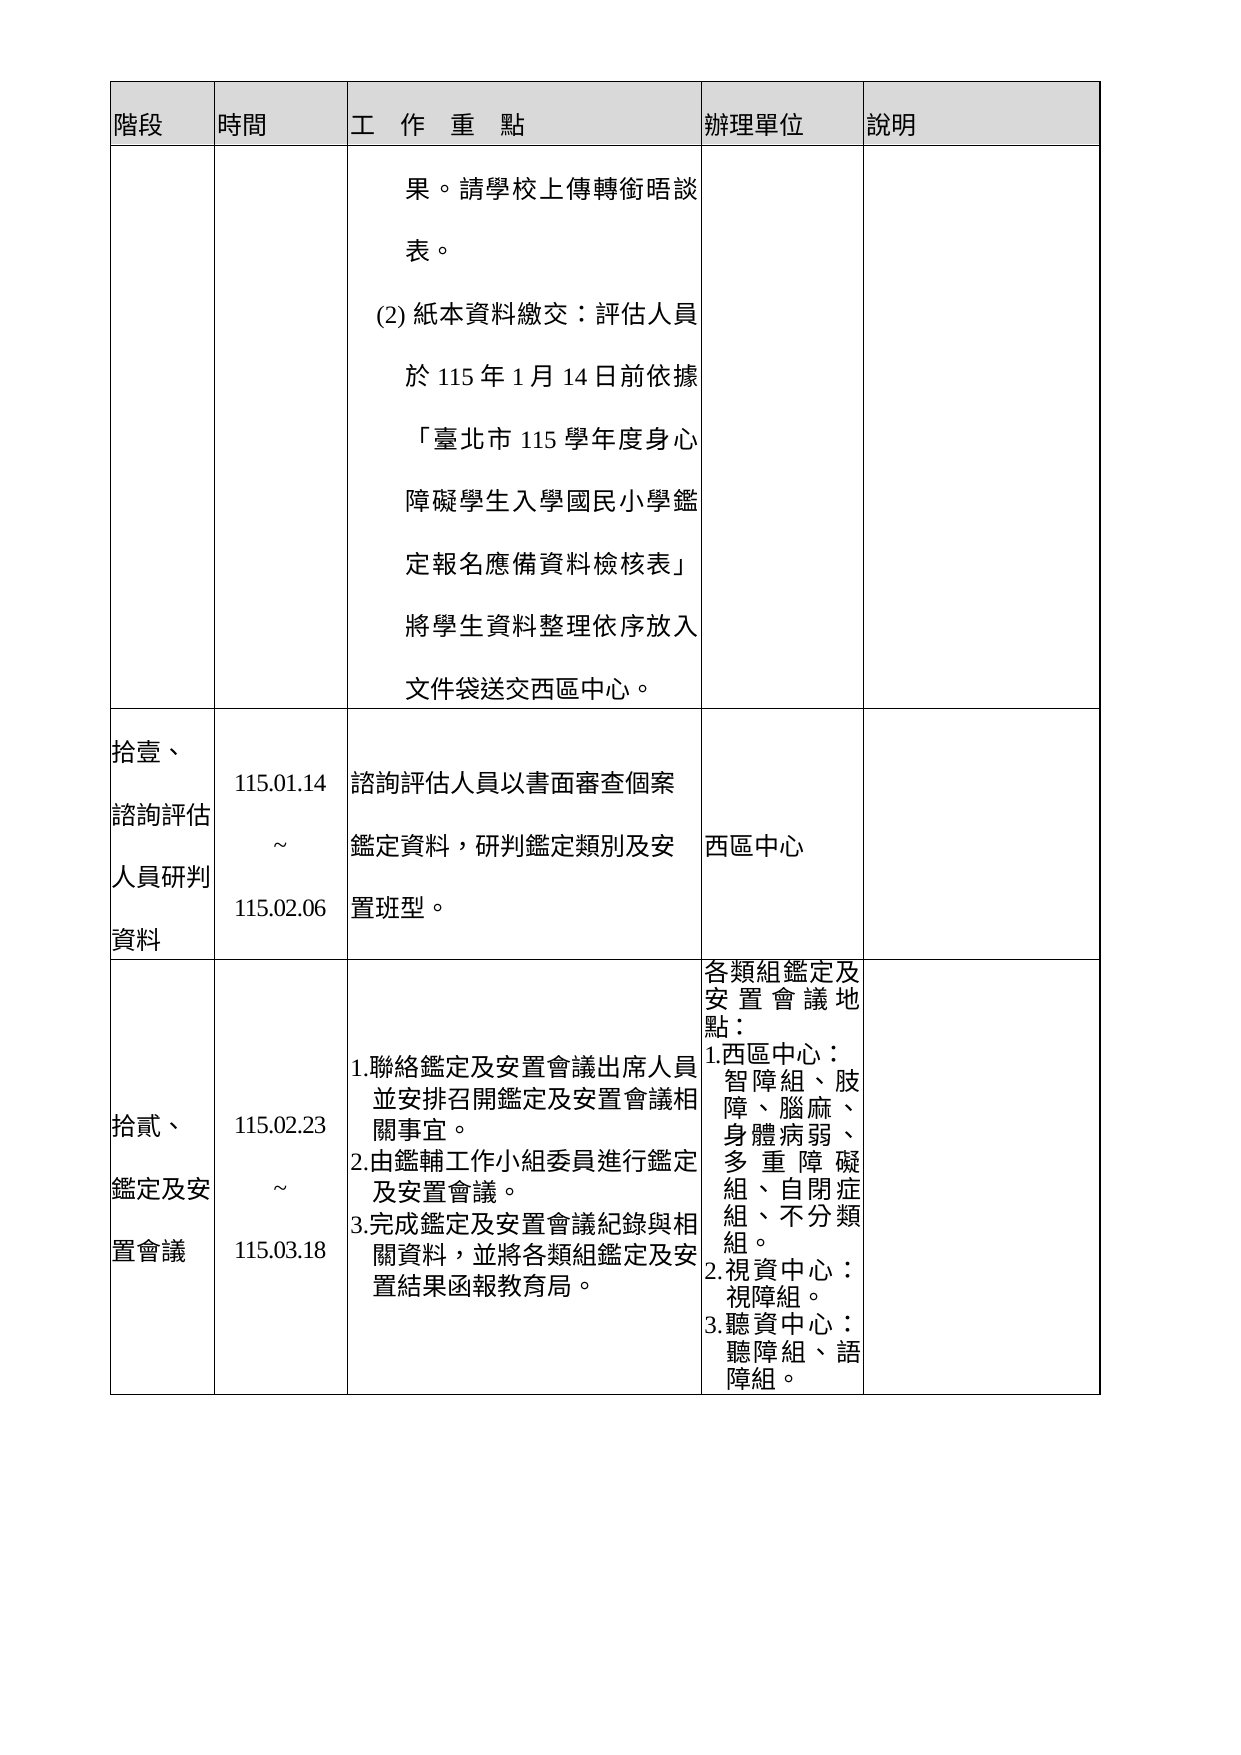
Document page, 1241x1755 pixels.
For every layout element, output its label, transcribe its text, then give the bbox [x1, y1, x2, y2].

table_cell [215, 146, 347, 708]
table_cell 拾壹、 諮詢評估人員研判資料 [111, 709, 214, 959]
table_cell 1.聯絡鑑定及安置會議出席人員並安排召開鑑定及安置會議相關事宜。 2.由鑑輔工作小組委員進行鑑定及安置會議。 3.完成鑑定及安置會議紀錄與相關資料，並將各類組鑑定及安置結果函報教育局。 [348, 960, 701, 1393]
table_cell 115.02.23 ~ 115.03.18 [215, 960, 347, 1393]
table_cell 拾貳、 鑑定及安置會議 [111, 960, 214, 1393]
table_cell [864, 709, 1099, 959]
table_header 時間 [215, 82, 347, 144]
table_cell [111, 146, 214, 708]
table_header 說明 [864, 82, 1099, 144]
table_cell [864, 960, 1099, 1393]
table_cell 果。請學校上傳轉銜晤談表。 (2) 紙本資料繳交：評估人員於115年1月14日前依據「臺北市115學年度身心障礙學生入學國民小學鑑定報名應備資料檢核表」將學生資料整理依序放入文件袋送交西區中心。 [348, 146, 701, 708]
table_cell 諮詢評估人員以書面審查個案鑑定資料，研判鑑定類別及安置班型。 [348, 709, 701, 959]
table_cell [864, 146, 1099, 708]
table_cell 各類組鑑定及安置會議地點： 1.西區中心： 智障組、肢障、腦麻、身體病弱、多重障礙組、自閉症組、不分類組。 2.視資中心：視障組。 3.聽資中心：聽障組、語障組。 [702, 960, 863, 1393]
table_cell 西區中心 [702, 709, 863, 959]
table_cell 115.01.14 ~ 115.02.06 [215, 709, 347, 959]
table_cell [702, 146, 863, 708]
table_header 階段 [111, 82, 214, 144]
table_header 工 作 重 點 [348, 82, 701, 144]
table_header 辦理單位 [702, 82, 863, 144]
